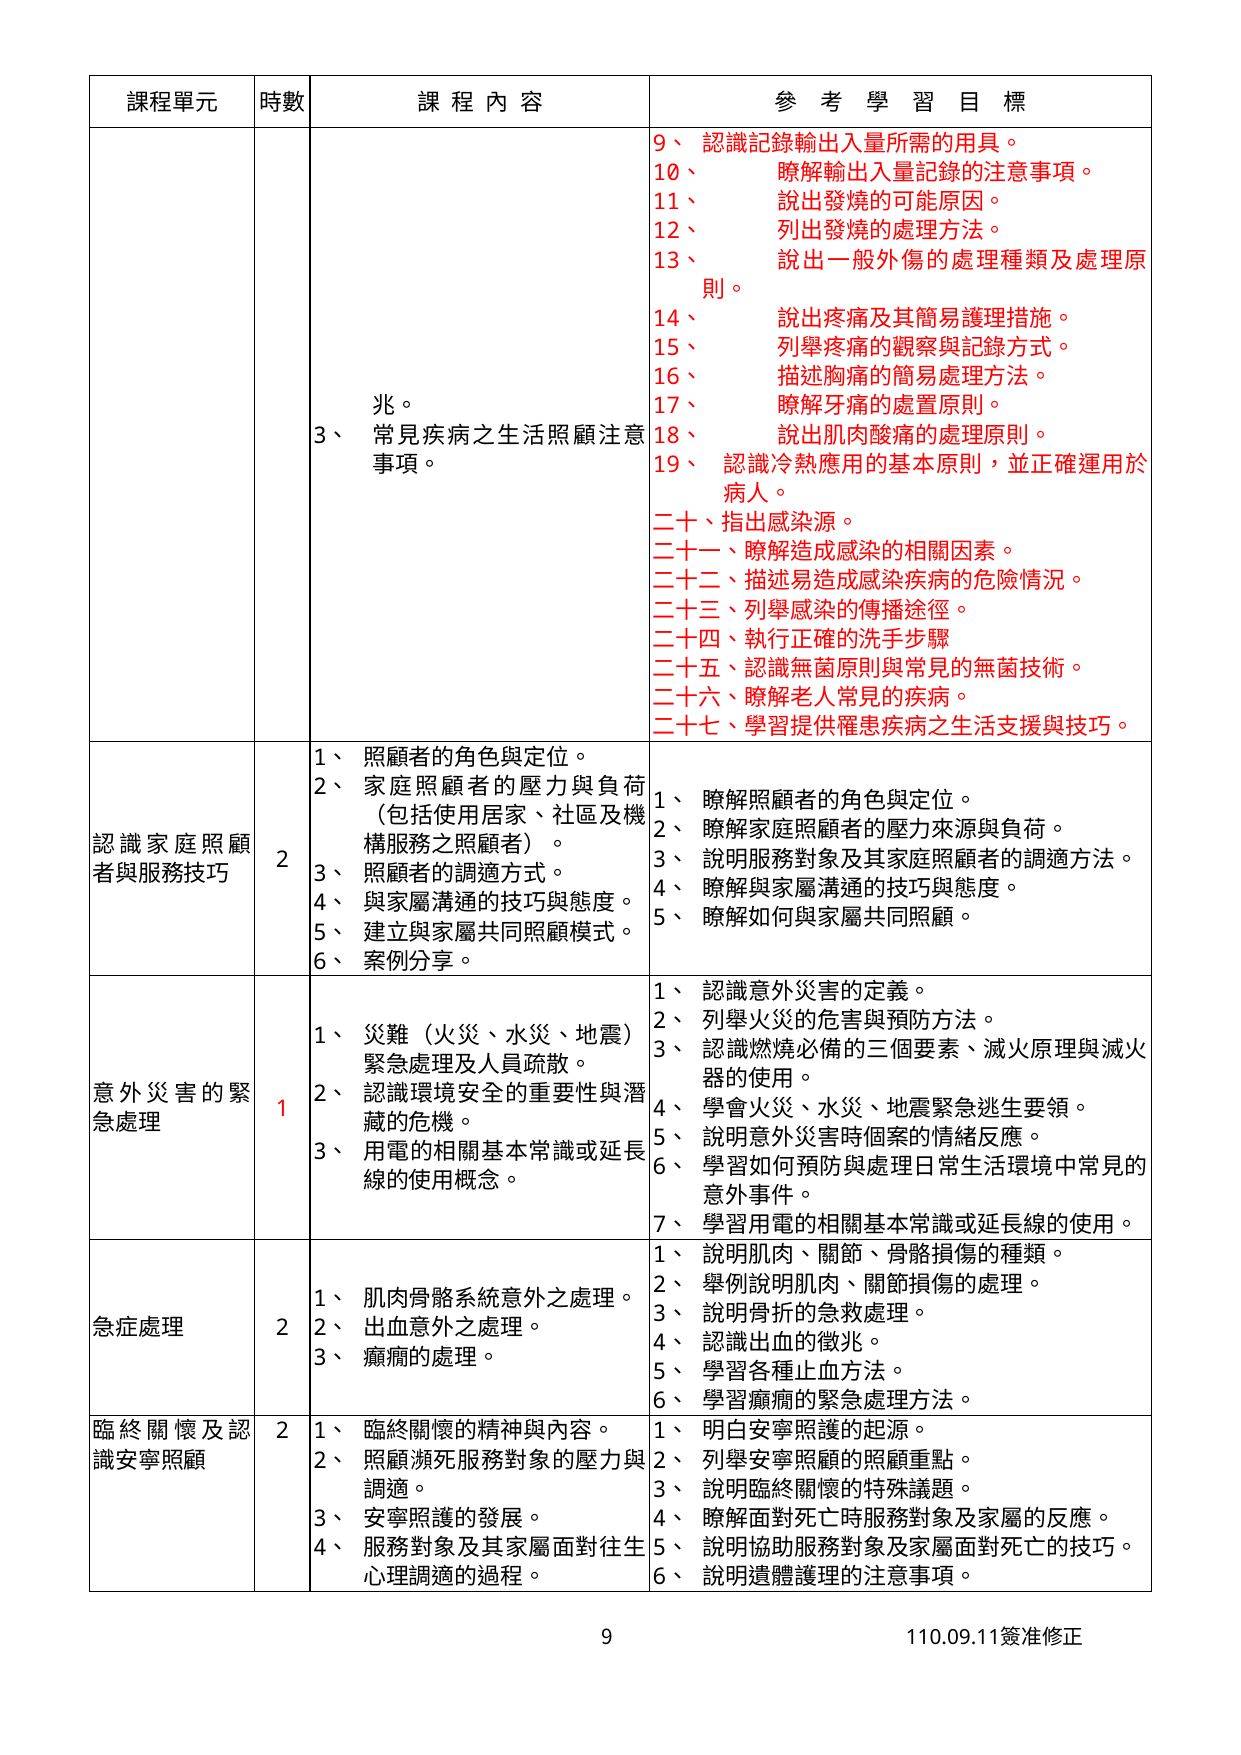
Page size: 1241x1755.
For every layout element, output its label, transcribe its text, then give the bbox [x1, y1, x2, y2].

table_cell 說明肌肉、關節、骨骼損傷的種類。 舉例說明肌肉、關節損傷的處理。 說明骨折的急救處理。 認識出血的徵兆。 學習各種止血方法。 學習癲癇的緊急處理方法。 [650, 1240, 1151, 1414]
table_header 課 程 內 容 [311, 76, 649, 127]
table_header 時數 [255, 76, 309, 127]
table_cell 急症處理 [90, 1240, 254, 1414]
table_cell [255, 128, 309, 741]
table_cell 臨終關懷的精神與內容。 照顧瀕死服務對象的壓力與調適。 安寧照護的發展。 服務對象及其家屬面對往生心理調適的過程。 服務對象往生警政及衛政之通報。 [311, 1416, 649, 1591]
table_cell 臨終關懷及認識安寧照顧 [90, 1416, 254, 1591]
table_cell 認識意外災害的定義。 列舉火災的危害與預防方法。 認識燃燒必備的三個要素、滅火原理與滅火器的使用。 學會火災、水災、地震緊急逃生要領。 說明意外災害時個案的情緒反應。 學習如何預防與處理日常生活環境中常見的意外事件。 學習用電的相關基本常識或延長線的使用。 [650, 976, 1151, 1238]
table_cell [90, 128, 254, 741]
table_cell 辨別一般外表、顏臉、鼻喉、口腔、聲音、皮膚、食慾、睡眠等所呈現的疾病徵兆。 透過觀察與服務對象的主觀陳述可辨別疾病的徵兆。 瞭解排便常見的問題及簡易照顧措施。 描述噁心與嘔吐之相關簡易照顧措施。 認識收集尿液標本需遵循的原則。 分辨泌尿道感染的臨床表徵。 描述泌尿道感染的簡易照顧措施。 描述輸入輸出的途徑及輸出入量記錄的內容。 認識記錄輸出入量所需的用具。 瞭解輸出入量記錄的注意事項。 說出發燒的可能原因。 列出發燒的處理方法。 說出一般外傷的處理種類及處理原則。 說出疼痛及其簡易護理措施。 列舉疼痛的觀察與記錄方式。 描述胸痛的簡易處理方法。 瞭解牙痛的處置原則。 說出肌肉酸痛的處理原則。 認識冷熱應用的基本原則，並正確運用於病人。 二十、指出感染源。 二十一、瞭解造成感染的相關因素。 二十二、描述易造成感染疾病的危險情況。 二十三、列舉感染的傳播途徑。 二十四、執行正確的洗手步驟 二十五、認識無菌原則與常見的無菌技術。 二十六、瞭解老人常見的疾病。 二十七、學習提供罹患疾病之生活支援與技巧。 [650, 128, 1151, 741]
table_cell 瞭解照顧者的角色與定位。 瞭解家庭照顧者的壓力來源與負荷。 說明服務對象及其家庭照顧者的調適方法。 瞭解與家屬溝通的技巧與態度。 瞭解如何與家屬共同照顧。 [650, 742, 1151, 975]
table_cell 肌肉骨骼系統意外之處理。 出血意外之處理。 癲癇的處理。 [311, 1240, 649, 1414]
table_cell 災難（火災、水災、地震）緊急處理及人員疏散。 認識環境安全的重要性與潛藏的危機。 用電的相關基本常識或延長線的使用概念。 [311, 976, 649, 1238]
table_cell 照顧者的角色與定位。 家庭照顧者的壓力與負荷（包括使用居家、社區及機構服務之照顧者）。 照顧者的調適方式。 與家屬溝通的技巧與態度。 建立與家屬共同照顧模式。 案例分享。 [311, 742, 649, 975]
table_cell 身體正常與異常徵象的觀察與記錄： (1)一般外表、顏臉 (2)排泄 (3)輸出入量的記錄 (4)發燒 (5)冷熱效應之應用 (6)出血 (7)疼痛 (8)感染之預防 老人常見的慢性疾病與徵兆。 常見疾病之生活照顧注意事項。 [311, 128, 649, 741]
table_cell 認識家庭照顧者與服務技巧 [90, 742, 254, 975]
table_cell 2 [255, 742, 309, 975]
table_cell 2 [255, 1416, 309, 1591]
table_header 參 考 學 習 目 標 [650, 76, 1151, 127]
table_header 課程單元 [90, 76, 254, 127]
table_cell 2 [255, 1240, 309, 1414]
table_cell 1 [255, 976, 309, 1238]
table_cell 意外災害的緊急處理 [90, 976, 254, 1238]
table_cell 明白安寧照護的起源。 列舉安寧照顧的照顧重點。 說明臨終關懷的特殊議題。 瞭解面對死亡時服務對象及家屬的反應。 說明協助服務對象及家屬面對死亡的技巧。 說明遺體護理的注意事項。 說明照顧瀕死服務對象的壓力。 描述照顧瀕死服務對象的調適方式。 服務對象往生警政及衛政的通報流程。 [650, 1416, 1151, 1591]
